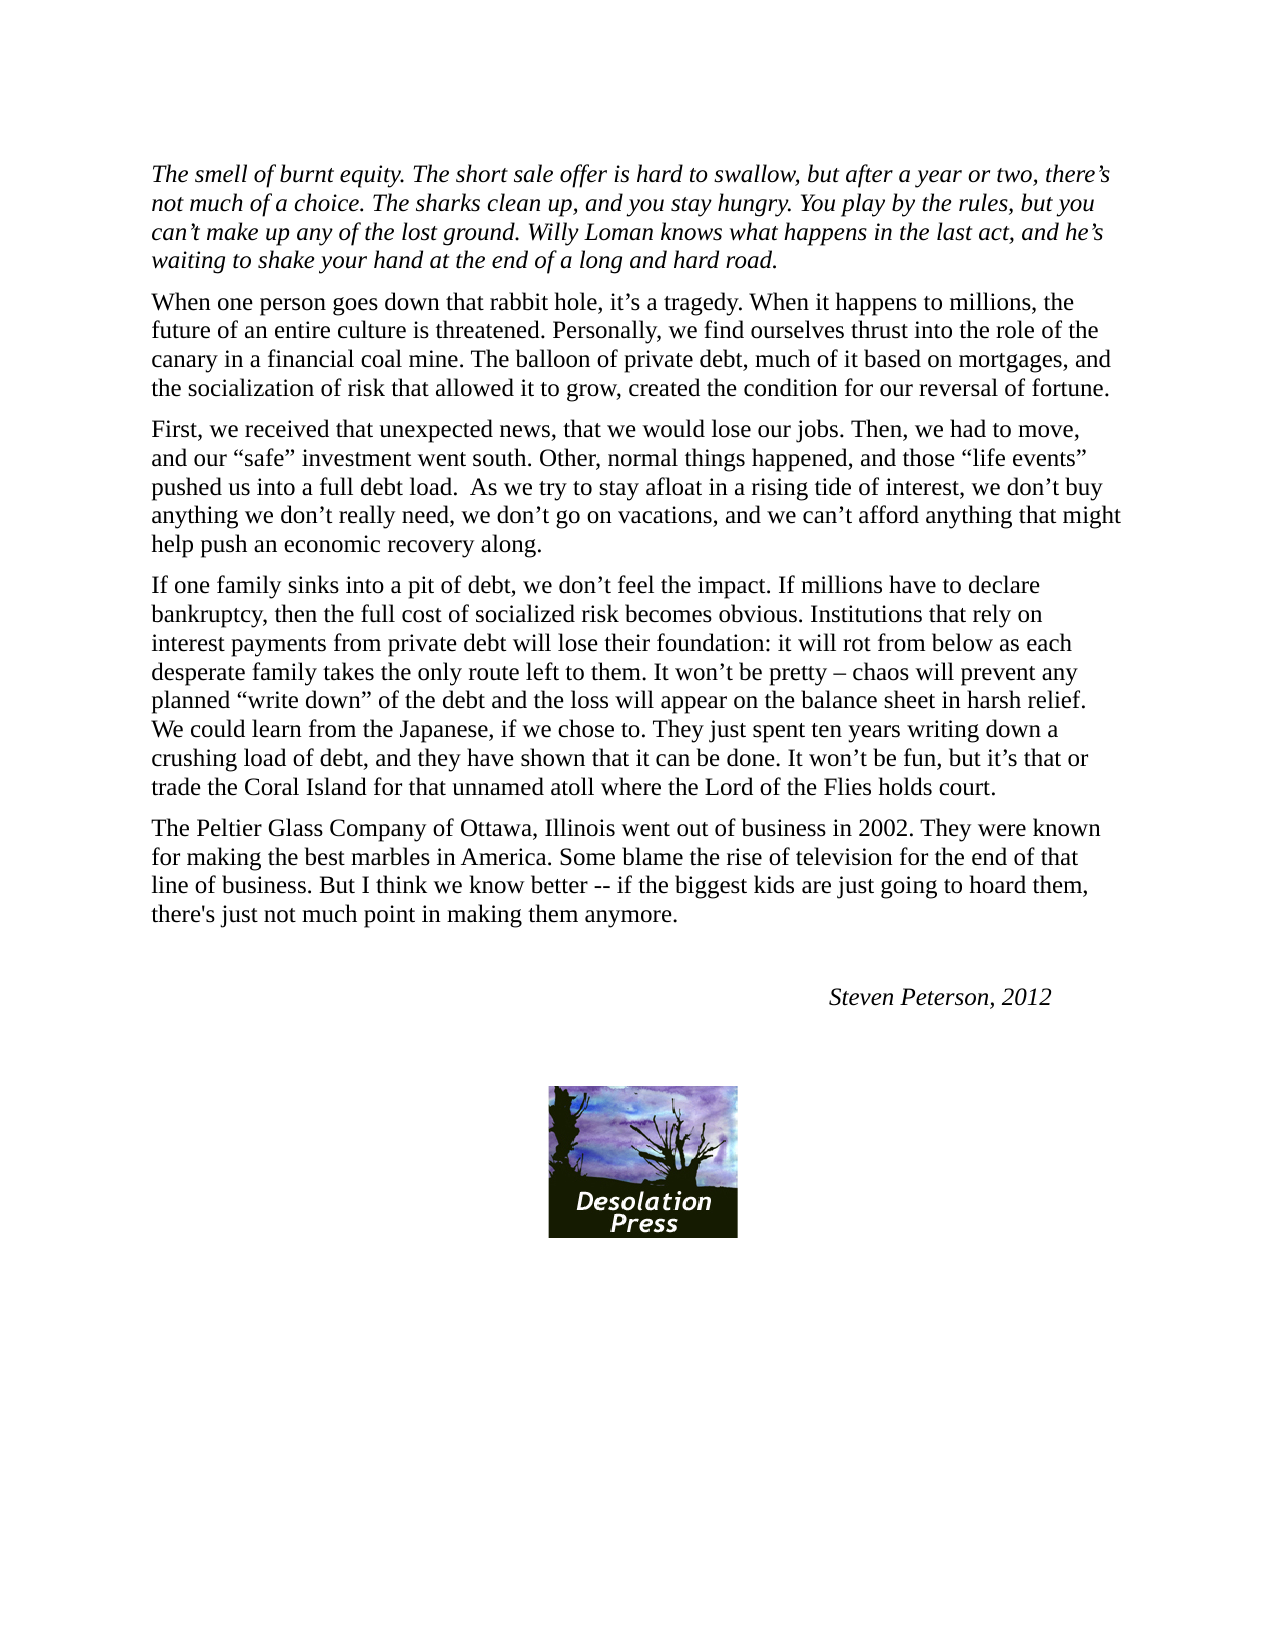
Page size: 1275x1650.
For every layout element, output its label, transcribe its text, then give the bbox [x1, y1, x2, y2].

text The smell of burnt equity. The short sale offer is hard to swallow, but after a year or two, there’s not much of a choice. The sharks clean up, and you stay hungry. You play by the rules, but you can’t make up any of the lost ground. Willy Loman knows what happens in the last act, and he’s waiting to shake your hand at the end of a long and hard road. [151, 159, 1121, 274]
table_cell [541, 1087, 745, 1267]
table_header [541, 1077, 745, 1087]
text The Peltier Glass Company of Ottawa, Illinois went out of business in 2002. They were known for making the best marbles in America. Some blame the rise of television for the end of that line of business. But I think we know better -- if the biggest kids are just going to hoard them, there's just not much point in making them anymore. [151, 813, 1121, 928]
picture [548, 1086, 738, 1238]
text Steven Peterson, 2012 [118, 982, 1123, 1011]
text When one person goes down that rabbit hole, it’s a tragedy. When it happens to millions, the future of an entire culture is threatened. Personally, we find ourselves thrust into the role of the canary in a financial coal mine. The balloon of private debt, much of it based on mortgages, and the socialization of risk that allowed it to grow, created the condition for our reversal of fortune. [151, 287, 1121, 402]
text If one family sinks into a pit of debt, we don’t feel the impact. If millions have to declare bankruptcy, then the full cost of socialized risk becomes obvious. Institutions that rely on interest payments from private debt will lose their foundation: it will rot from below as each desperate family takes the only route left to them. It won’t be pretty – chaos will prevent any planned “write down” of the debt and the loss will appear on the balance sheet in harsh relief. We could learn from the Japanese, if we chose to. They just spent ten years writing down a crushing load of debt, and they have shown that it can be done. It won’t be fun, but it’s that or trade the Coral Island for that unnamed atoll where the Lord of the Flies holds court. [151, 571, 1121, 801]
text First, we received that unexpected news, that we would lose our jobs. Then, we had to move, and our “safe” investment went south. Other, normal things happened, and those “life events” pushed us into a full debt load. As we try to stay afloat in a rising tide of interest, we don’t buy anything we don’t really need, we don’t go on vacations, and we can’t afford anything that might help push an economic recovery along. [151, 414, 1121, 558]
table_header [537, 1077, 541, 1087]
table_cell [537, 1087, 541, 1267]
